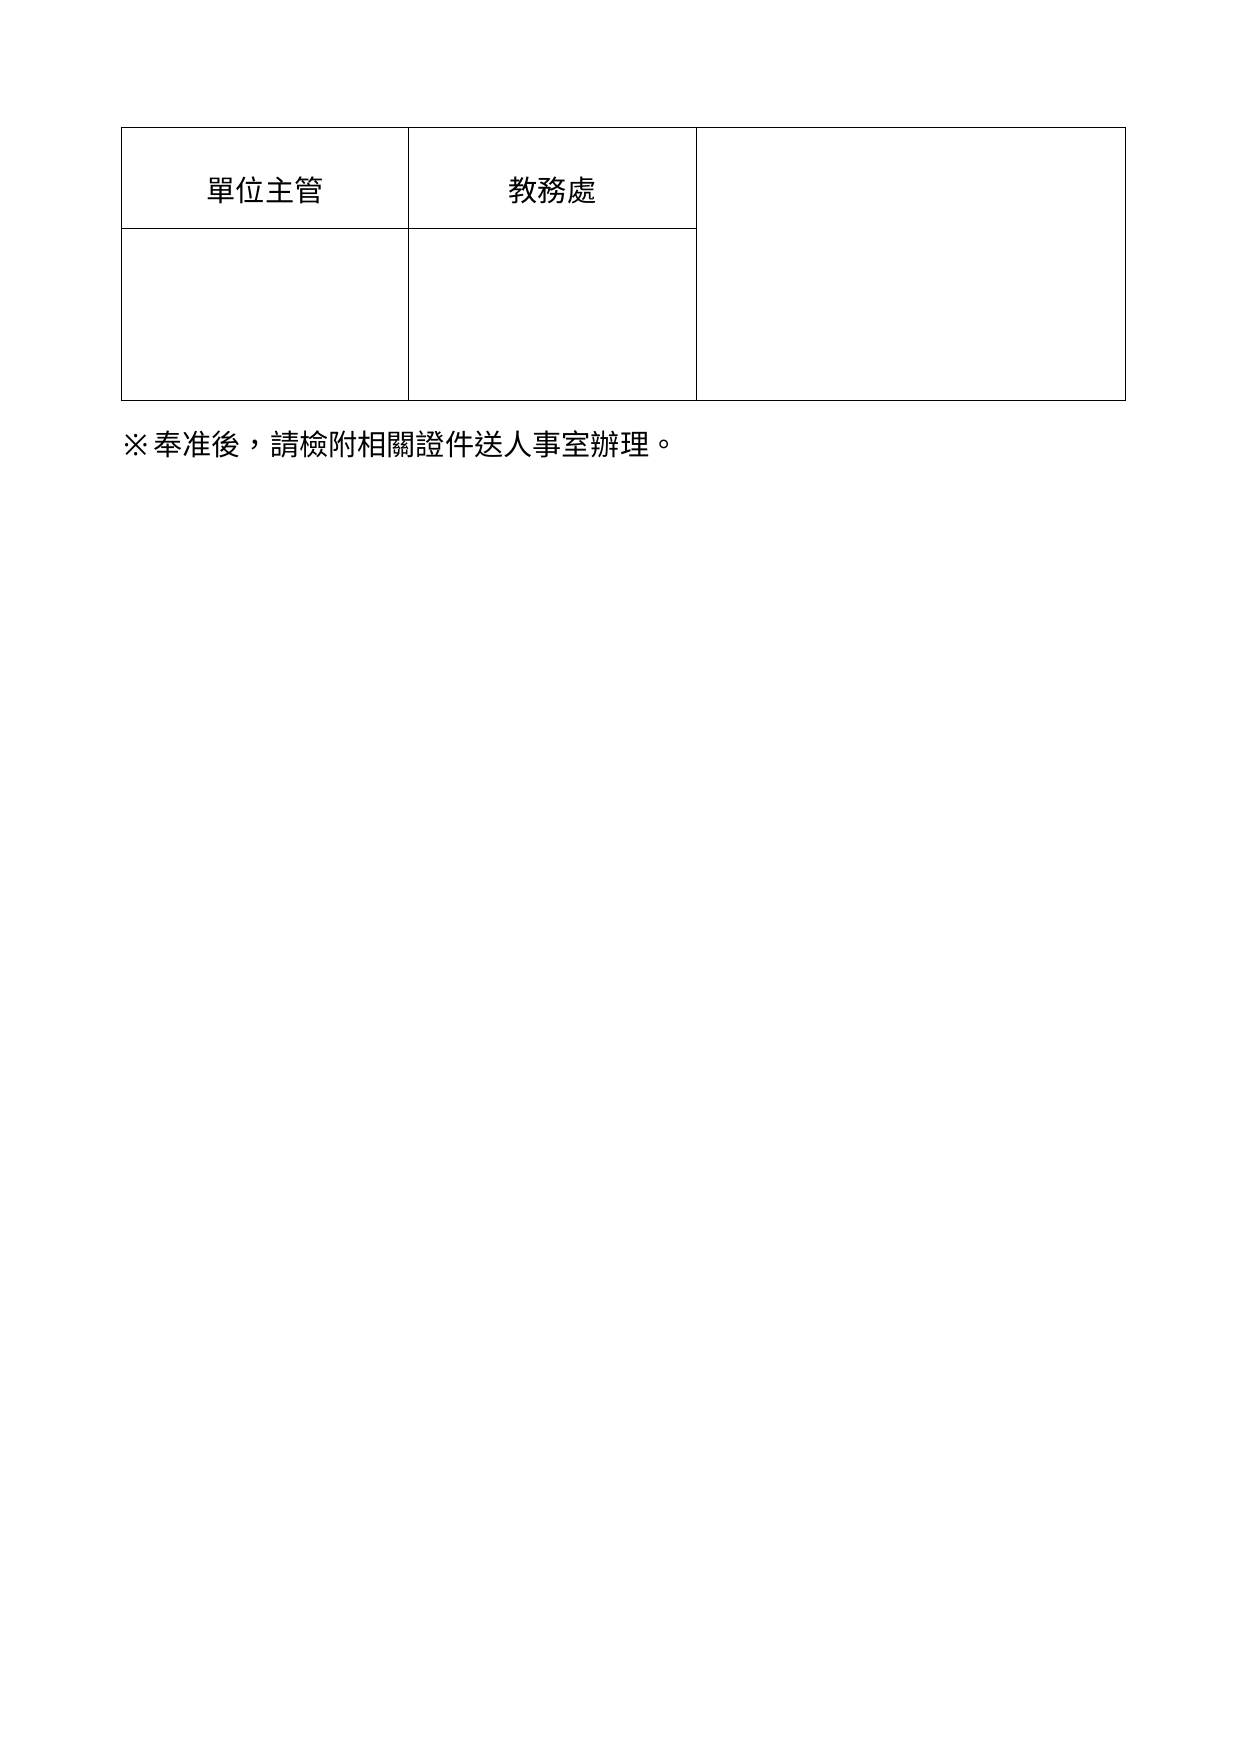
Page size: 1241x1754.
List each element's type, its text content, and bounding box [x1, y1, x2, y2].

table_cell 教務處 [409, 128, 696, 228]
text ※奉准後，請檢附相關證件送人事室辦理。 [118, 401, 1122, 463]
table_cell [697, 128, 1125, 399]
table_cell 單位主管 [122, 128, 408, 228]
table_cell [409, 229, 696, 399]
table_cell [122, 229, 408, 399]
